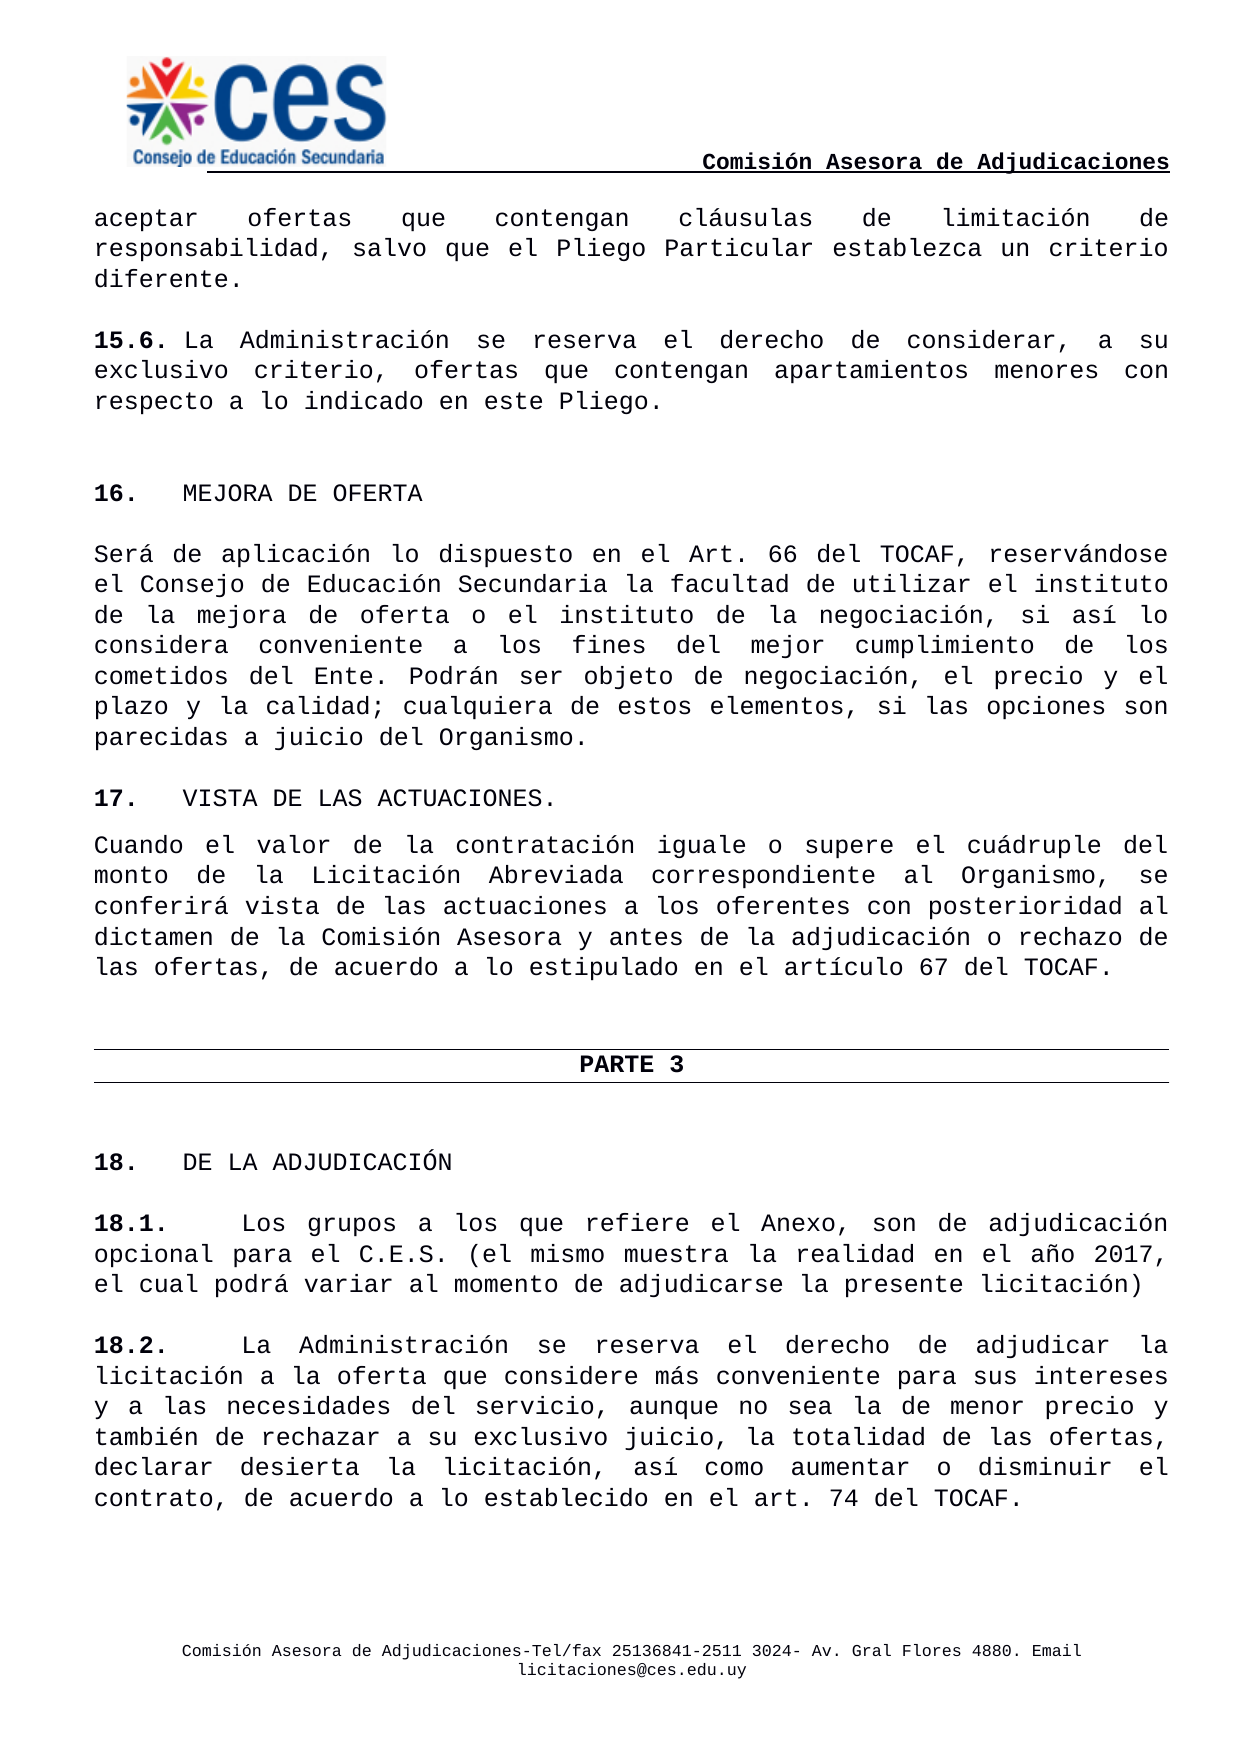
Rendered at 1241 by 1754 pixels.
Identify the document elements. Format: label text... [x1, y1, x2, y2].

list Los grupos a los que refiere el Anexo, son de adjudicación opcional para el C.E.S. (el mismo muestra la realidad en el año 2017, el cual podrá variar al momento de adjudicarse la presente licitación) [94, 1211, 1169, 1300]
picture [126, 56, 387, 167]
list VISTA DE LAS ACTUACIONES. [94, 785, 1169, 814]
list aceptar ofertas que contengan cláusulas de limitación de responsabilidad, salvo que el Pliego Particular establezca un criterio diferente. [94, 205, 1169, 295]
list MEJORA DE OFERTA [94, 480, 1169, 508]
list La Administración se reserva el derecho de adjudicar la licitación a la oferta que considere más conveniente para sus intereses y a las necesidades del servicio, aunque no sea la de menor precio y también de rechazar a su exclusivo juicio, la totalidad de las ofertas, declarar desierta la licitación, así como aumentar o disminuir el contrato, de acuerdo a lo establecido en el art. 74 del TOCAF. [94, 1333, 1169, 1514]
text PARTE 3 [94, 1050, 1169, 1082]
text Cuando el valor de la contratación iguale o supere el cuádruple del monto de la Licitación Abreviada correspondiente al Organismo, se conferirá vista de las actuaciones a los oferentes con posterioridad al dictamen de la Comisión Asesora y antes de la adjudicación o rechazo de las ofertas, de acuerdo a lo estipulado en el artículo 67 del TOCAF. [94, 832, 1169, 983]
list DE LA ADJUDICACIÓN [94, 1149, 1169, 1178]
list Será de aplicación lo dispuesto en el Art. 66 del TOCAF, reservándose el Consejo de Educación Secundaria la facultad de utilizar el instituto de la mejora de oferta o el instituto de la negociación, si así lo considera conveniente a los fines del mejor cumplimiento de los cometidos del Ente. Podrán ser objeto de negociación, el precio y el plazo y la calidad; cualquiera de estos elementos, si las opciones son parecidas a juicio del Organismo. [94, 541, 1169, 753]
list La Administración se reserva el derecho de considerar, a su exclusivo criterio, ofertas que contengan apartamientos menores con respecto a lo indicado en este Pliego. [94, 327, 1169, 417]
